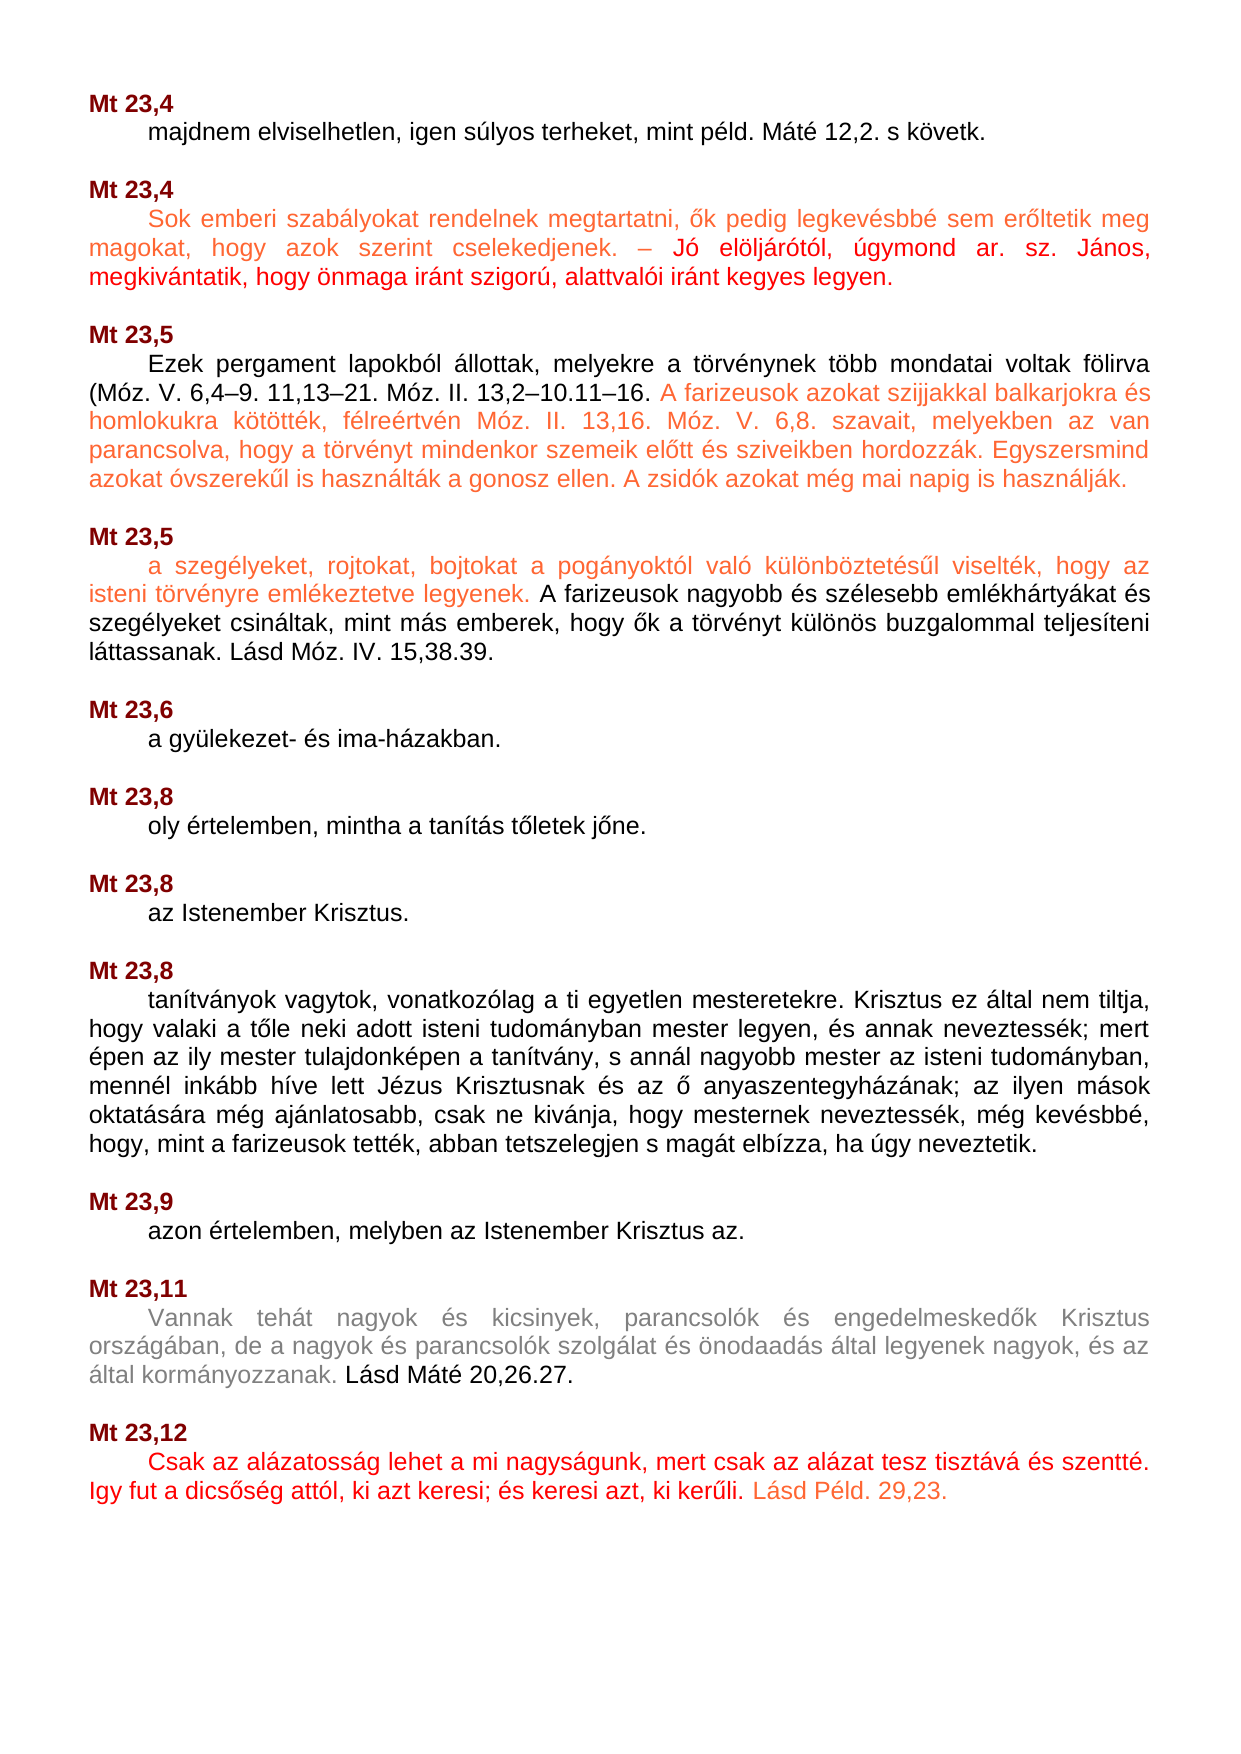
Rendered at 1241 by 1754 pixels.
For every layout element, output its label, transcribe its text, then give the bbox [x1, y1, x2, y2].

text Mt 23,4 [88, 176, 1152, 204]
text Mt 23,8 [88, 869, 1152, 898]
text a szegélyeket, rojtokat, bojtokat a pogányoktól való különböztetésűl viselték, hogy az isteni törvényre emlékeztetve legyenek. A farizeusok nagyobb és szélesebb emlékhártyákat és szegélyeket csináltak, mint más emberek, hogy ők a törvényt különös buzgalommal teljesíteni láttassanak. Lásd Móz. IV. 15,38.39. [88, 551, 1152, 666]
text Mt 23,8 [88, 782, 1152, 811]
text a gyülekezet- és ima-házakban. [88, 724, 1152, 753]
text tanítványok vagytok, vonatkozólag a ti egyetlen mesteretekre. Krisztus ez által nem tiltja, hogy valaki a tőle neki adott isteni tudományban mester legyen, és annak neveztessék; mert épen az ily mester tulajdonképen a tanítvány, s annál nagyobb mester az isteni tudományban, mennél inkább híve lett Jézus Krisztusnak és az ő anyaszentegyházának; az ilyen mások oktatására még ajánlatosabb, csak ne kivánja, hogy mesternek neveztessék, még kevésbbé, hogy, mint a farizeusok tették, abban tetszelegjen s magát elbízza, ha úgy neveztetik. [88, 985, 1152, 1157]
text Vannak tehát nagyok és kicsinyek, parancsolók és engedelmeskedők Krisztus országában, de a nagyok és parancsolók szolgálat és önodaadás által legyenek nagyok, és az által kormányozzanak. Lásd Máté 20,26.27. [88, 1303, 1152, 1389]
text Mt 23,5 [88, 522, 1152, 551]
text Mt 23,8 [88, 956, 1152, 985]
text Mt 23,11 [88, 1274, 1152, 1303]
text Mt 23,12 [88, 1418, 1152, 1447]
text azon értelemben, melyben az Istenember Krisztus az. [88, 1216, 1152, 1244]
text Ezek pergament lapokból állottak, melyekre a törvénynek több mondatai voltak fölirva (Móz. V. 6,4–9. 11,13–21. Móz. II. 13,2–10.11–16. A farizeusok azokat szijjakkal balkarjokra és homlokukra kötötték, félreértvén Móz. II. 13,16. Móz. V. 6,8. szavait, melyekben az van parancsolva, hogy a törvényt mindenkor szemeik előtt és sziveikben hordozzák. Egyszersmind azokat óvszerekűl is használták a gonosz ellen. A zsidók azokat még mai napig is használják. [88, 349, 1152, 492]
text Mt 23,6 [88, 695, 1152, 724]
text Sok emberi szabályokat rendelnek megtartatni, ők pedig legkevésbbé sem erőltetik meg magokat, hogy azok szerint cselekedjenek. – Jó elöljárótól, úgymond ar. sz. János, megkivántatik, hogy önmaga iránt szigorú, alattvalói iránt kegyes legyen. [88, 204, 1152, 291]
text Mt 23,5 [88, 320, 1152, 349]
text Mt 23,4 [88, 88, 1152, 117]
text az Istenember Krisztus. [88, 898, 1152, 927]
text majdnem elviselhetlen, igen súlyos terheket, mint péld. Máté 12,2. s követk. [88, 117, 1152, 146]
text oly értelemben, mintha a tanítás tőletek jőne. [88, 811, 1152, 840]
text Csak az alázatosság lehet a mi nagyságunk, mert csak az alázat tesz tisztává és szentté. Igy fut a dicsőség attól, ki azt keresi; és keresi azt, ki kerűli. Lásd Péld. 29,23. [88, 1447, 1152, 1504]
text Mt 23,9 [88, 1187, 1152, 1216]
